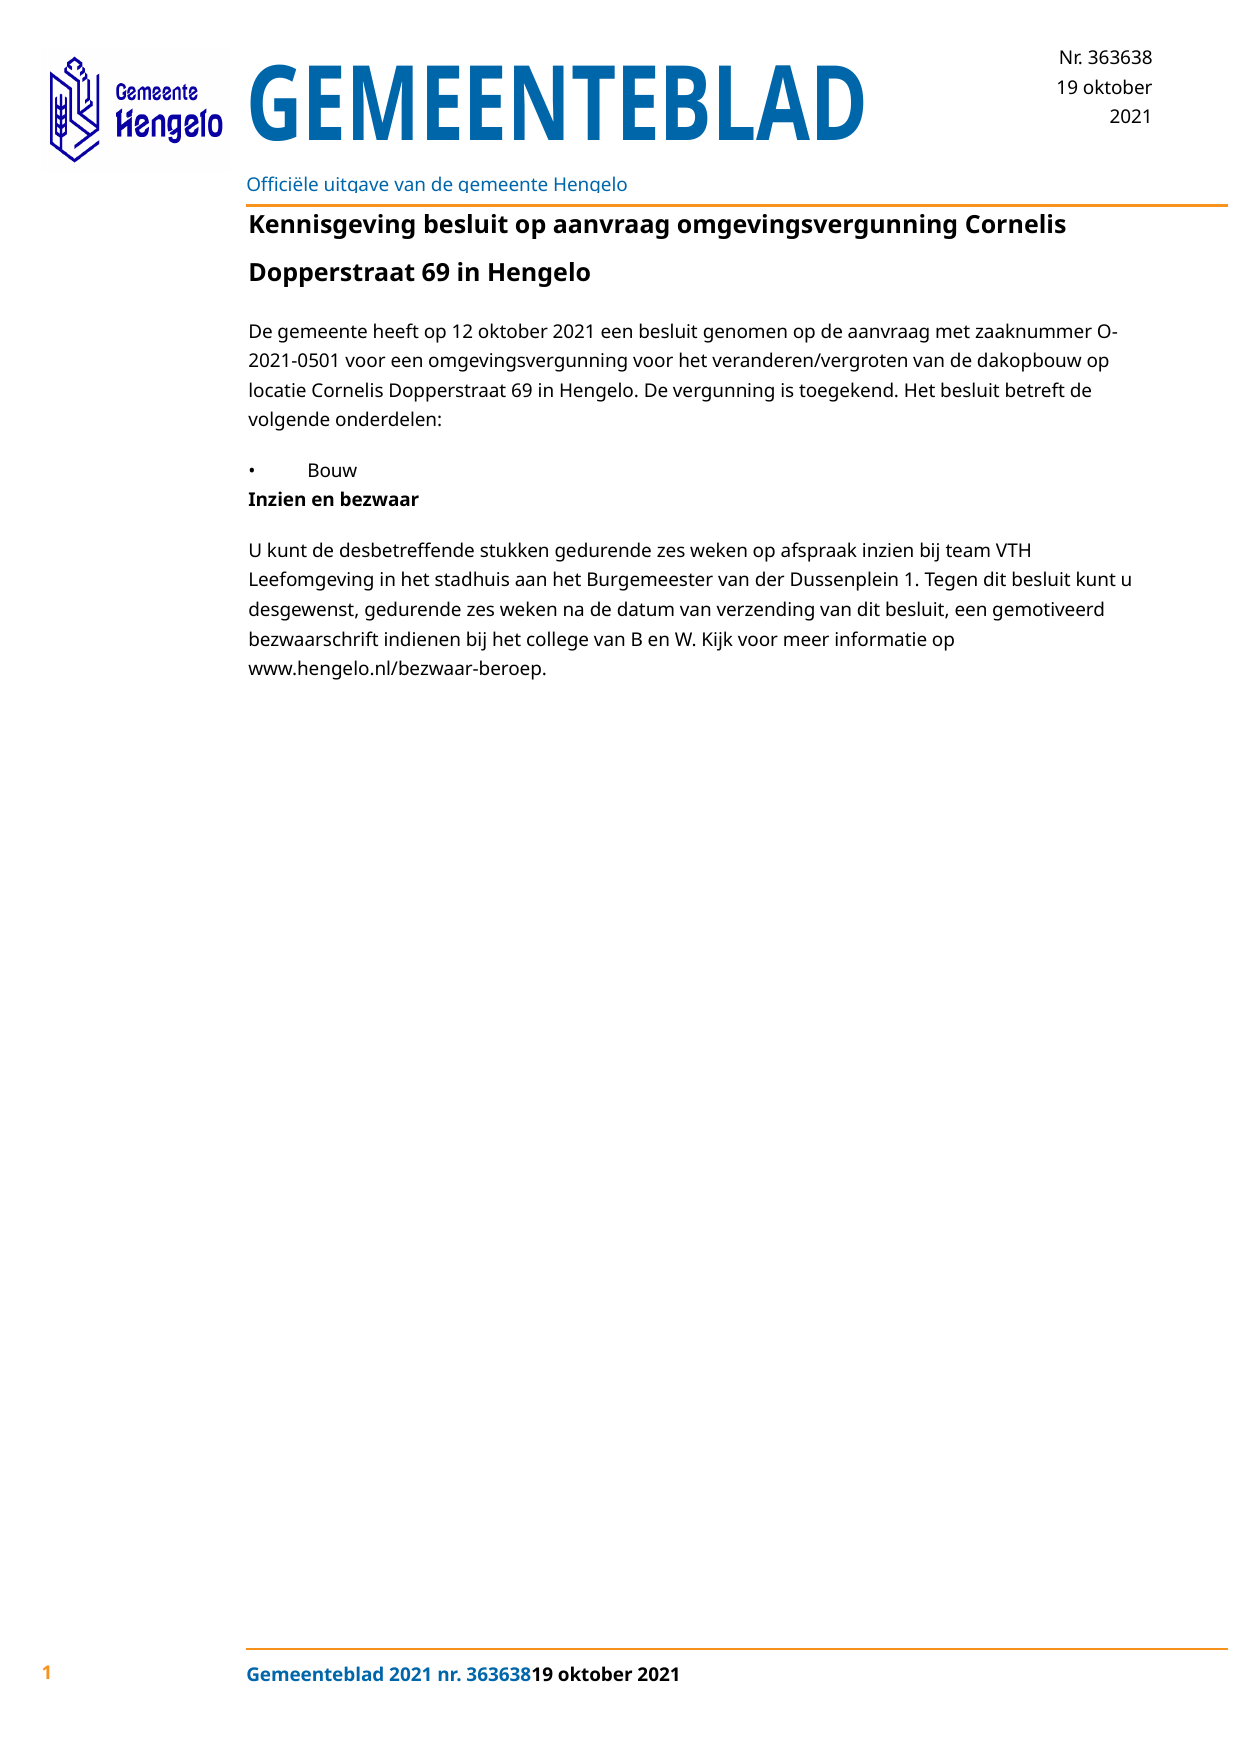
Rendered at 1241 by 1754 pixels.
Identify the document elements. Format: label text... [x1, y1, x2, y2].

text De gemeente heeft op 12 oktober 2021 een besluit genomen op de aanvraag met zaaknummer O-2021-0501 voor een omgevingsvergunning voor het veranderen/vergroten van de dakopbouw op locatie Cornelis Dopperstraat 69 in Hengelo. De vergunning is toegekend. Het besluit betreft de volgende onderdelen: [248, 318, 1152, 432]
text Kennisgeving besluit op aanvraag omgevingsvergunning Cornelis Dopperstraat 69 in Hengelo [248, 207, 1152, 288]
picture [41, 47, 231, 172]
text U kunt de desbetreffende stukken gedurende zes weken op afspraak inzien bij team VTH Leefomgeving in het stadhuis aan het Burgemeester van der Dussenplein 1. Tegen dit besluit kunt u desgewenst, gedurende zes weken na de datum van verzending van dit besluit, een gemotiveerd bezwaarschrift indienen bij het college van B en W. Kijk voor meer informatie op www.hengelo.nl/bezwaar-beroep. [248, 537, 1152, 681]
list Bouw [248, 457, 1152, 483]
text Inzien en bezwaar [248, 487, 1152, 512]
